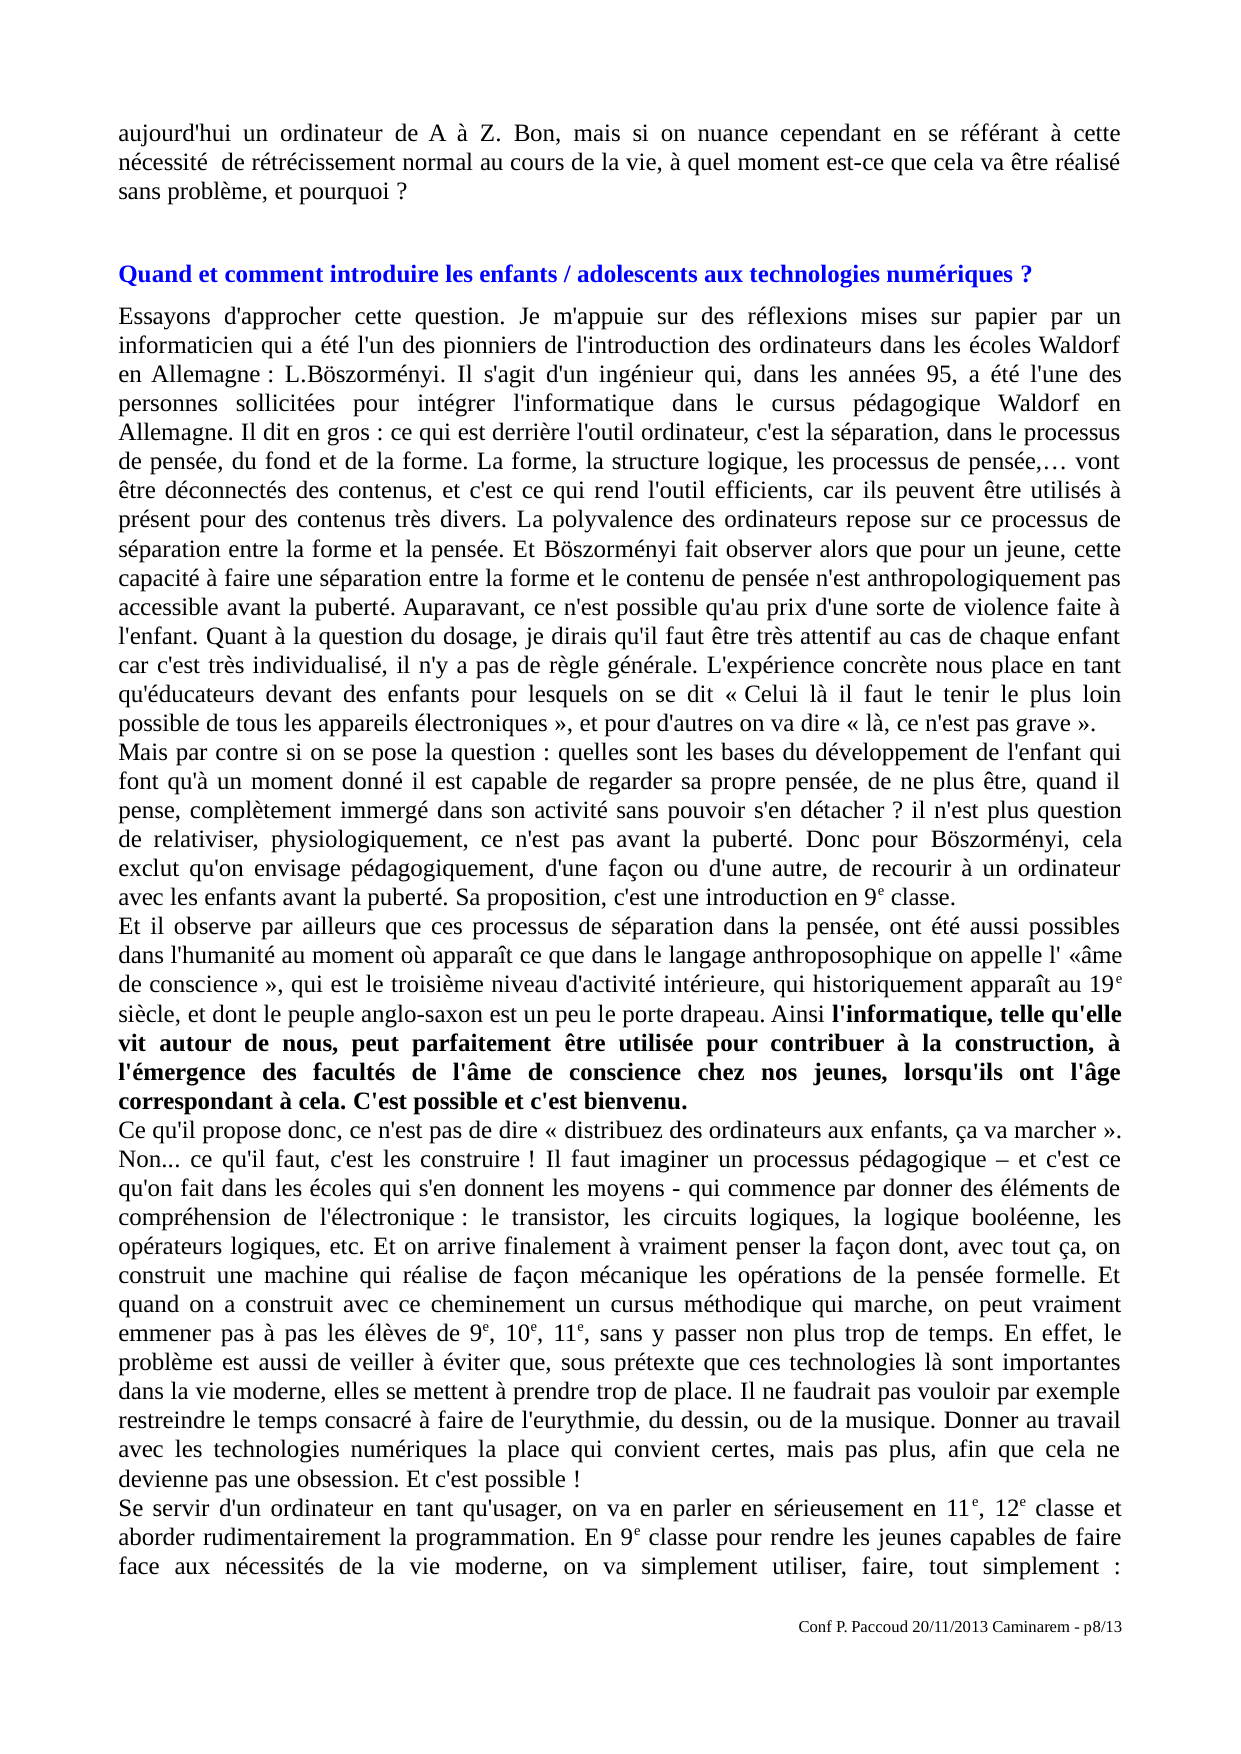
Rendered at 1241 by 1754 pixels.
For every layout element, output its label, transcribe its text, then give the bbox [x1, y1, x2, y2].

text Se servir d'un ordinateur en tant qu'usager, on va en parler en sérieusement en 11e, 12e classe et aborder rudimentairement la programmation. En 9e classe pour rendre les jeunes capables de faire face aux nécessités de la vie moderne, on va simplement utiliser, faire, tout simplement : [118, 1492, 1122, 1580]
text Et il observe par ailleurs que ces processus de séparation dans la pensée, ont été aussi possibles dans l'humanité au moment où apparaît ce que dans le langage anthroposophique on appelle l' «âme de conscience », qui est le troisième niveau d'activité intérieure, qui historiquement apparaît au 19e siècle, et dont le peuple anglo-saxon est un peu le porte drapeau. Ainsi l'informatique, telle qu'elle vit autour de nous, peut parfaitement être utilisée pour contribuer à la construction, à l'émergence des facultés de l'âme de conscience chez nos jeunes, lorsqu'ils ont l'âge correspondant à cela. C'est possible et c'est bienvenu. [118, 911, 1122, 1115]
text aujourd'hui un ordinateur de A à Z. Bon, mais si on nuance cependant en se référant à cette nécessité de rétrécissement normal au cours de la vie, à quel moment est-ce que cela va être réalisé sans problème, et pourquoi ? [118, 118, 1122, 205]
text Ce qu'il propose donc, ce n'est pas de dire « distribuez des ordinateurs aux enfants, ça va marcher ». Non... ce qu'il faut, c'est les construire ! Il faut imaginer un processus pédagogique – et c'est ce qu'on fait dans les écoles qui s'en donnent les moyens - qui commence par donner des éléments de compréhension de l'électronique : le transistor, les circuits logiques, la logique booléenne, les opérateurs logiques, etc. Et on arrive finalement à vraiment penser la façon dont, avec tout ça, on construit une machine qui réalise de façon mécanique les opérations de la pensée formelle. Et quand on a construit avec ce cheminement un cursus méthodique qui marche, on peut vraiment emmener pas à pas les élèves de 9e, 10e, 11e, sans y passer non plus trop de temps. En effet, le problème est aussi de veiller à éviter que, sous prétexte que ces technologies là sont importantes dans la vie moderne, elles se mettent à prendre trop de place. Il ne faudrait pas vouloir par exemple restreindre le temps consacré à faire de l'eurythmie, du dessin, ou de la musique. Donner au travail avec les technologies numériques la place qui convient certes, mais pas plus, afin que cela ne devienne pas une obsession. Et c'est possible ! [118, 1115, 1122, 1492]
subtitle Quand et comment introduire les enfants / adolescents aux technologies numériques ? [118, 259, 1122, 288]
text Essayons d'approcher cette question. Je m'appuie sur des réflexions mises sur papier par un informaticien qui a été l'un des pionniers de l'introduction des ordinateurs dans les écoles Waldorf en Allemagne : L.Böszorményi. Il s'agit d'un ingénieur qui, dans les années 95, a été l'une des personnes sollicitées pour intégrer l'informatique dans le cursus pédagogique Waldorf en Allemagne. Il dit en gros : ce qui est derrière l'outil ordinateur, c'est la séparation, dans le processus de pensée, du fond et de la forme. La forme, la structure logique, les processus de pensée,… vont être déconnectés des contenus, et c'est ce qui rend l'outil efficients, car ils peuvent être utilisés à présent pour des contenus très divers. La polyvalence des ordinateurs repose sur ce processus de séparation entre la forme et la pensée. Et Böszorményi fait observer alors que pour un jeune, cette capacité à faire une séparation entre la forme et le contenu de pensée n'est anthropologiquement pas accessible avant la puberté. Auparavant, ce n'est possible qu'au prix d'une sorte de violence faite à l'enfant. Quant à la question du dosage, je dirais qu'il faut être très attentif au cas de chaque enfant car c'est très individualisé, il n'y a pas de règle générale. L'expérience concrète nous place en tant qu'éducateurs devant des enfants pour lesquels on se dit « Celui là il faut le tenir le plus loin possible de tous les appareils électroniques », et pour d'autres on va dire « là, ce n'est pas grave ». [118, 301, 1122, 737]
text Mais par contre si on se pose la question : quelles sont les bases du développement de l'enfant qui font qu'à un moment donné il est capable de regarder sa propre pensée, de ne plus être, quand il pense, complètement immergé dans son activité sans pouvoir s'en détacher ? il n'est plus question de relativiser, physiologiquement, ce n'est pas avant la puberté. Donc pour Böszorményi, cela exclut qu'on envisage pédagogiquement, d'une façon ou d'une autre, de recourir à un ordinateur avec les enfants avant la puberté. Sa proposition, c'est une introduction en 9e classe. [118, 737, 1122, 911]
